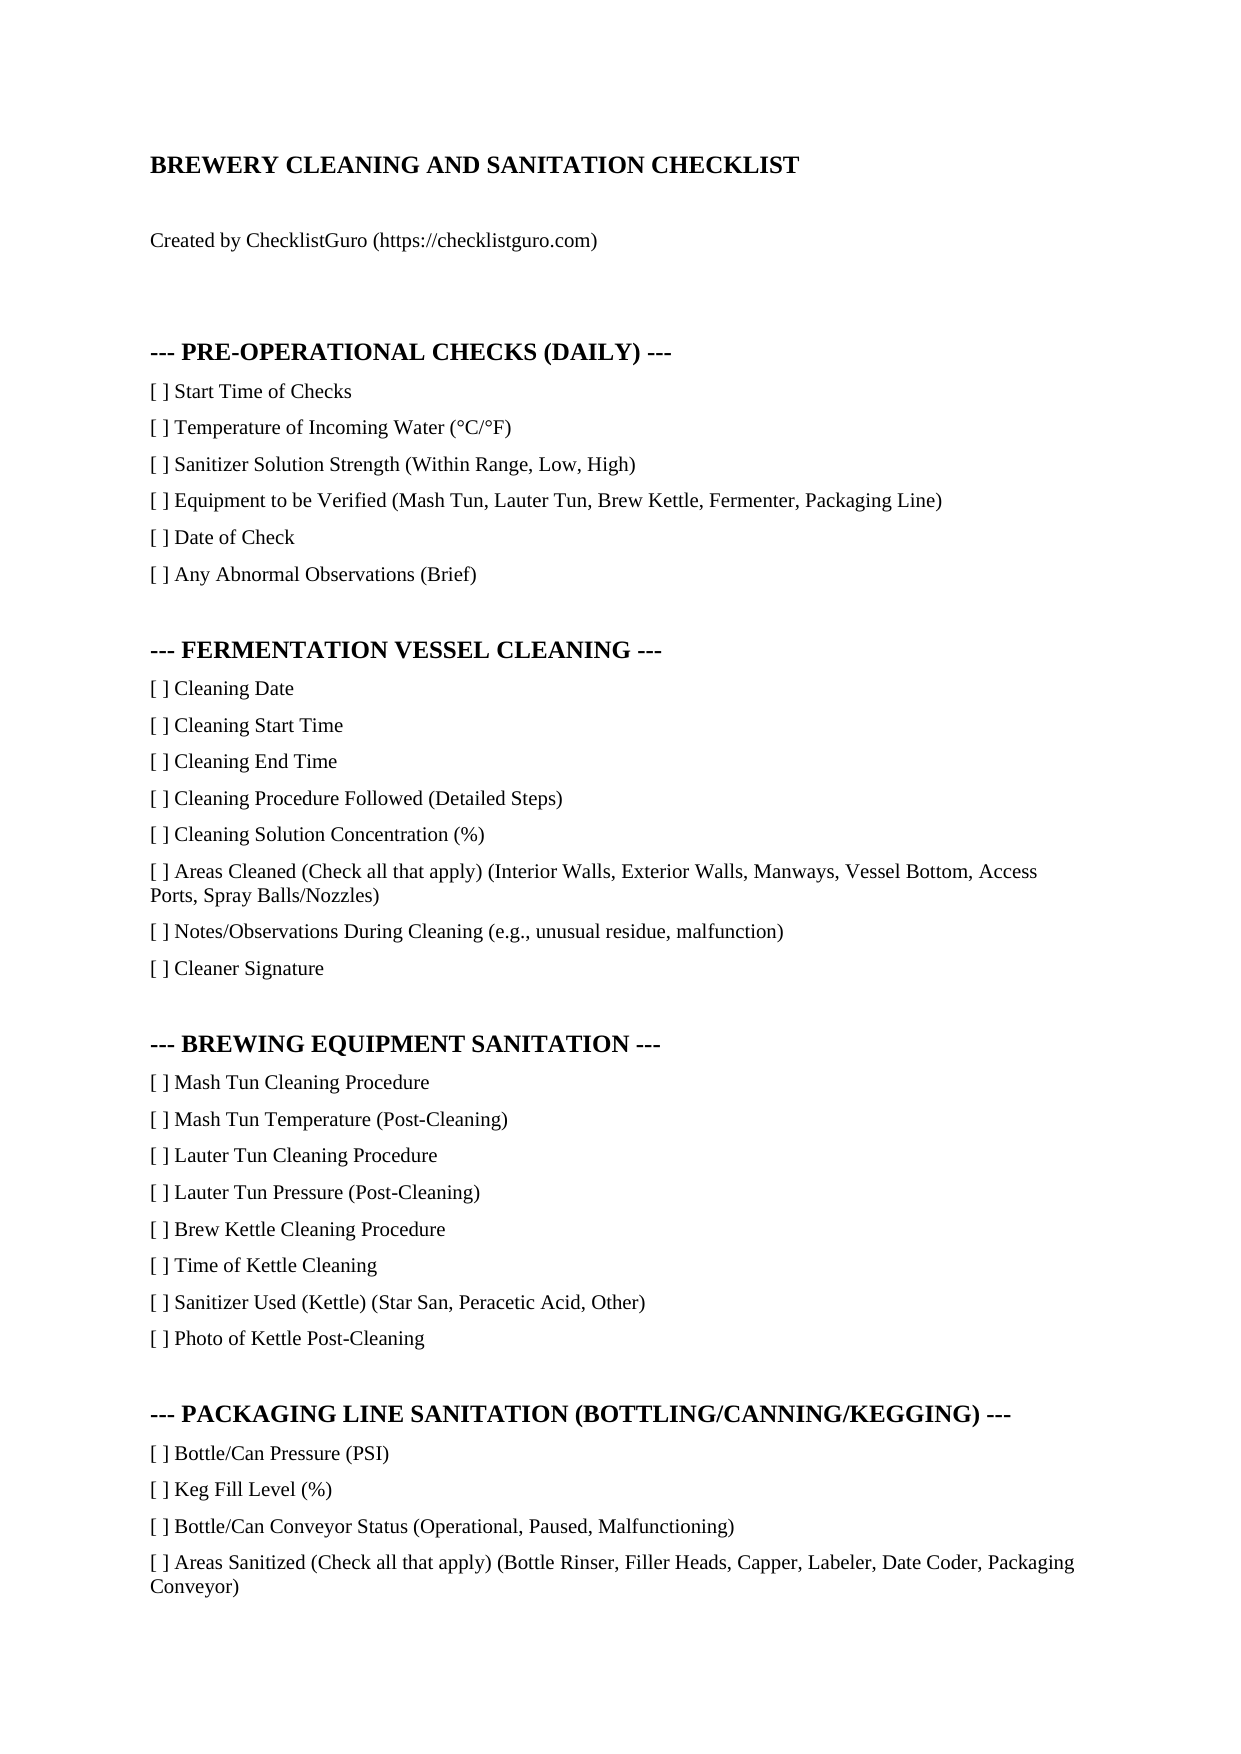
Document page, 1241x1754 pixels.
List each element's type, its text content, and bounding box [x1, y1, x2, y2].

text [ ] Any Abnormal Observations (Brief) [150, 562, 1090, 586]
text [ ] Bottle/Can Pressure (PSI) [150, 1441, 1090, 1465]
text [ ] Cleaning Start Time [150, 712, 1090, 737]
text [ ] Bottle/Can Conveyor Status (Operational, Paused, Malfunctioning) [150, 1514, 1090, 1538]
text [ ] Sanitizer Used (Kettle) (Star San, Peracetic Acid, Other) [150, 1290, 1090, 1314]
text Created by ChecklistGuro (https://checklistguro.com) [150, 228, 1090, 252]
text BREWERY CLEANING AND SANITATION CHECKLIST [150, 150, 1090, 179]
text [ ] Start Time of Checks [150, 379, 1090, 403]
text [ ] Mash Tun Temperature (Post-Cleaning) [150, 1107, 1090, 1131]
text --- BREWING EQUIPMENT SANITATION --- [150, 1029, 1090, 1058]
text [ ] Date of Check [150, 525, 1090, 549]
text [ ] Lauter Tun Pressure (Post-Cleaning) [150, 1180, 1090, 1204]
text [ ] Areas Sanitized (Check all that apply) (Bottle Rinser, Filler Heads, Capper, Labeler, Date Coder, Packaging Conveyor) [150, 1550, 1090, 1598]
text --- PRE-OPERATIONAL CHECKS (DAILY) --- [150, 337, 1090, 366]
text [ ] Cleaner Signature [150, 956, 1090, 980]
text [ ] Temperature of Incoming Water (°C/°F) [150, 415, 1090, 439]
text [ ] Equipment to be Verified (Mash Tun, Lauter Tun, Brew Kettle, Fermenter, Packaging Line) [150, 488, 1090, 512]
text [ ] Time of Kettle Cleaning [150, 1253, 1090, 1277]
text [ ] Notes/Observations During Cleaning (e.g., unusual residue, malfunction) [150, 919, 1090, 943]
text [ ] Sanitizer Solution Strength (Within Range, Low, High) [150, 452, 1090, 476]
text [ ] Mash Tun Cleaning Procedure [150, 1070, 1090, 1094]
text [ ] Cleaning End Time [150, 749, 1090, 773]
text [ ] Cleaning Procedure Followed (Detailed Steps) [150, 786, 1090, 810]
text [ ] Brew Kettle Cleaning Procedure [150, 1217, 1090, 1241]
text --- FERMENTATION VESSEL CLEANING --- [150, 635, 1090, 663]
text [ ] Keg Fill Level (%) [150, 1477, 1090, 1501]
text --- PACKAGING LINE SANITATION (BOTTLING/CANNING/KEGGING) --- [150, 1399, 1090, 1428]
text [ ] Cleaning Date [150, 676, 1090, 700]
text [ ] Areas Cleaned (Check all that apply) (Interior Walls, Exterior Walls, Manways, Vessel Bottom, Access Ports, Spray Balls/Nozzles) [150, 859, 1090, 907]
text [ ] Cleaning Solution Concentration (%) [150, 822, 1090, 846]
text [ ] Photo of Kettle Post-Cleaning [150, 1326, 1090, 1350]
text [ ] Lauter Tun Cleaning Procedure [150, 1143, 1090, 1167]
